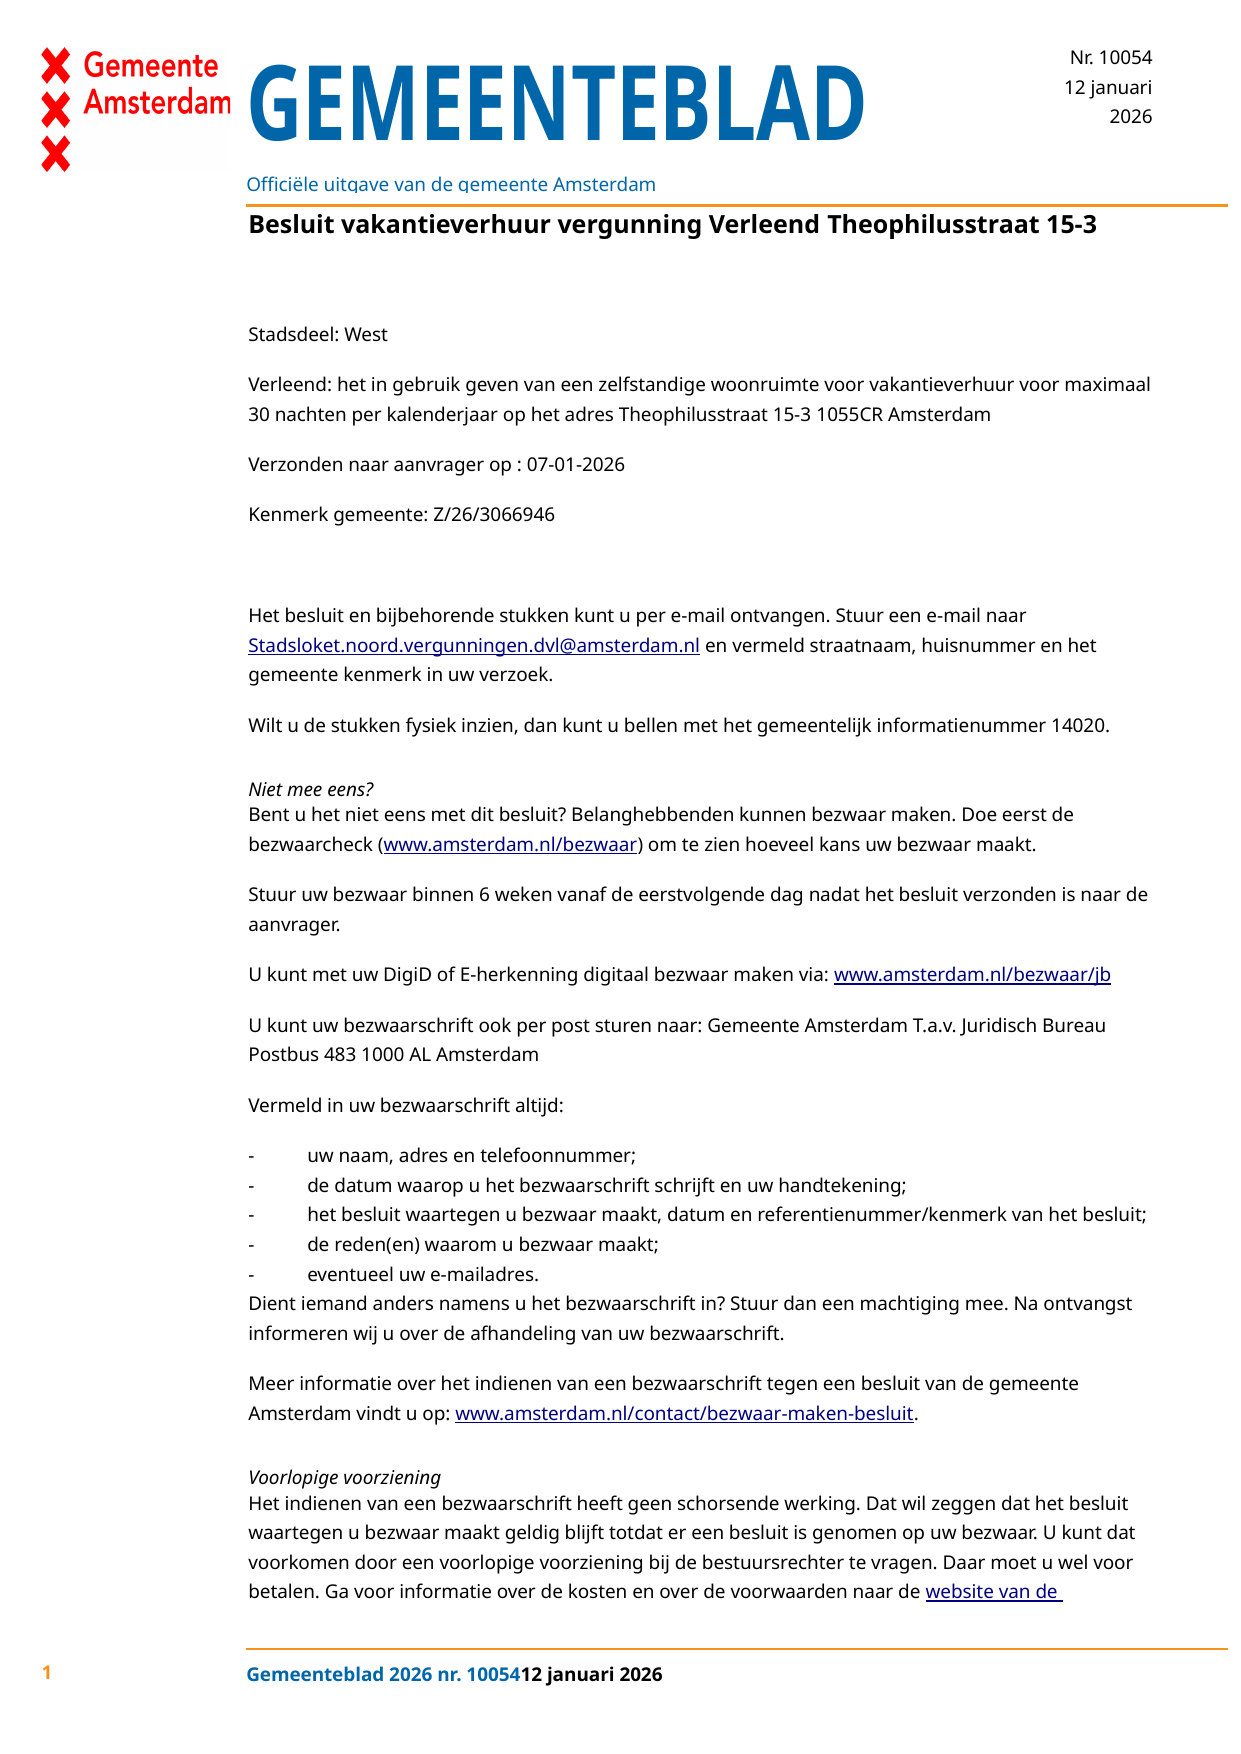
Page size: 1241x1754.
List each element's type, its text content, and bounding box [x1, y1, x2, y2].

text U kunt uw bezwaarschrift ook per post sturen naar: Gemeente Amsterdam T.a.v. Juridisch Bureau Postbus 483 1000 AL Amsterdam [248, 1012, 1152, 1067]
text Stadsdeel: West [248, 321, 1152, 346]
list het besluit waartegen u bezwaar maakt, datum en referentienummer/kenmerk van het besluit; [248, 1202, 1152, 1227]
text Het indienen van een bezwaarschrift heeft geen schorsende werking. Dat wil zeggen dat het besluit waartegen u bezwaar maakt geldig blijft totdat er een besluit is genomen op uw bezwaar. U kunt dat voorkomen door een voorlopige voorziening bij de bestuursrechter te vragen. Daar moet u wel voor betalen. Ga voor informatie over de kosten en over de voorwaarden naar de website van de [248, 1490, 1152, 1604]
text Bent u het niet eens met dit besluit? Belanghebbenden kunnen bezwaar maken. Doe eerst de bezwaarcheck (www.amsterdam.nl/bezwaar) om te zien hoeveel kans uw bezwaar maakt. [248, 802, 1152, 857]
text Vermeld in uw bezwaarschrift altijd: [248, 1092, 1152, 1118]
list uw naam, adres en telefoonnummer; [248, 1142, 1152, 1168]
list de reden(en) waarom u bezwaar maakt; [248, 1231, 1152, 1257]
text Meer informatie over het indienen van een bezwaarschrift tegen een besluit van de gemeente Amsterdam vindt u op: www.amsterdam.nl/contact/bezwaar-maken-besluit. [248, 1370, 1152, 1426]
picture [41, 47, 231, 172]
text Voorlopige voorziening [248, 1464, 1152, 1490]
text Niet mee eens? [248, 776, 1152, 802]
text U kunt met uw DigiD of E-herkenning digitaal bezwaar maken via: www.amsterdam.nl/bezwaar/jb [248, 962, 1152, 987]
text Het besluit en bijbehorende stukken kunt u per e-mail ontvangen. Stuur een e-mail naar Stadsloket.noord.vergunningen.dvl@amsterdam.nl en vermeld straatnaam, huisnummer en het gemeente kenmerk in uw verzoek. [248, 602, 1152, 687]
list eventueel uw e-mailadres. [248, 1261, 1152, 1287]
text Wilt u de stukken fysiek inzien, dan kunt u bellen met het gemeentelijk informatienummer 14020. [248, 712, 1152, 738]
text Verzonden naar aanvrager op : 07-01-2026 [248, 451, 1152, 477]
text Dient iemand anders namens u het bezwaarschrift in? Stuur dan een machtiging mee. Na ontvangst informeren wij u over de afhandeling van uw bezwaarschrift. [248, 1290, 1152, 1346]
text Stuur uw bezwaar binnen 6 weken vanaf de eerstvolgende dag nadat het besluit verzonden is naar de aanvrager. [248, 882, 1152, 937]
list de datum waarop u het bezwaarschrift schrijft en uw handtekening; [248, 1172, 1152, 1198]
text Kenmerk gemeente: Z/26/3066946 [248, 502, 1152, 527]
text Verleend: het in gebruik geven van een zelfstandige woonruimte voor vakantieverhuur voor maximaal 30 nachten per kalenderjaar op het adres Theophilusstraat 15-3 1055CR Amsterdam [248, 371, 1152, 426]
text Besluit vakantieverhuur vergunning Verleend Theophilusstraat 15-3 [248, 207, 1152, 241]
